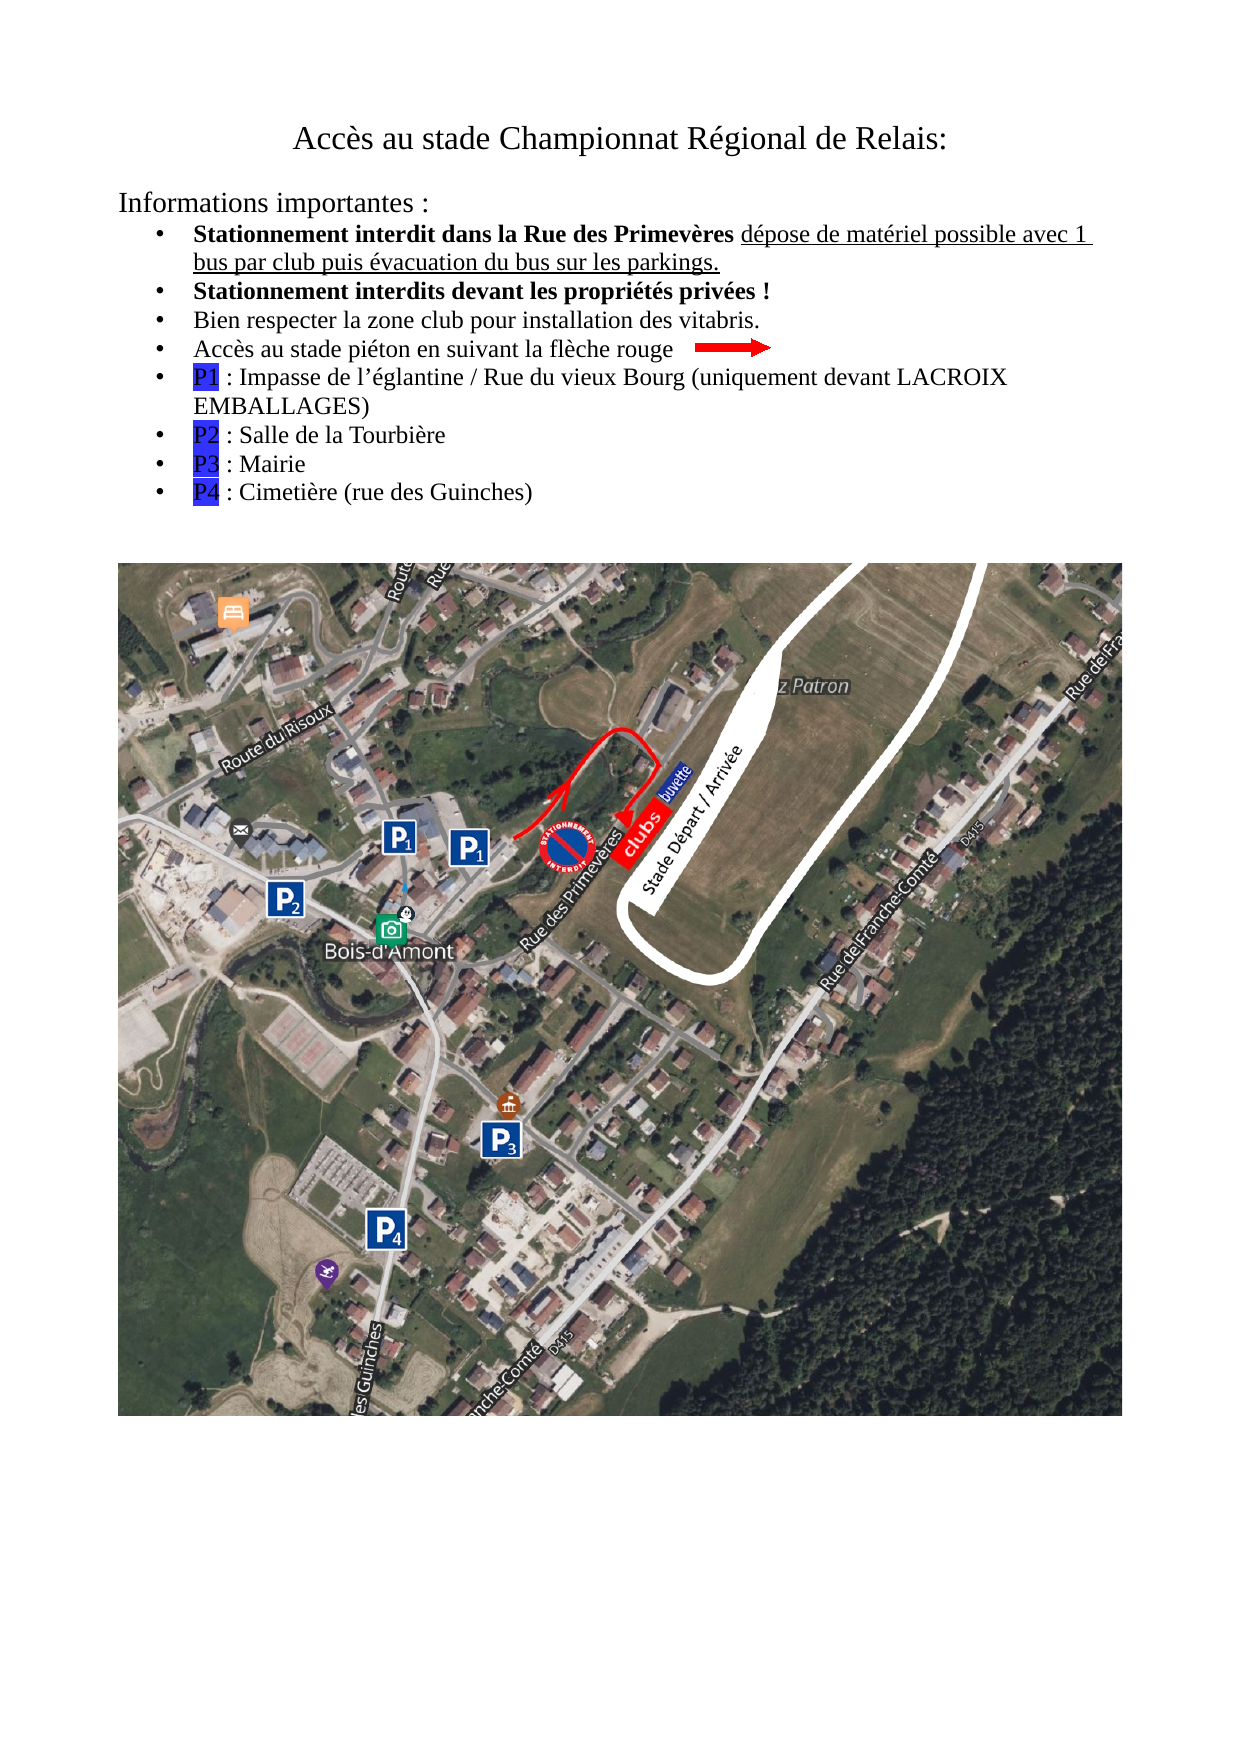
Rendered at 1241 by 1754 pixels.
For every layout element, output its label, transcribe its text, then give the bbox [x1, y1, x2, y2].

list Accès au stade piéton en suivant la flèche rouge [156, 334, 1122, 362]
list Stationnement interdits devant les propriétés privées ! [156, 276, 1122, 305]
text Informations importantes : [118, 185, 1122, 219]
list P3 : Mairie [156, 449, 1122, 477]
list Stationnement interdit dans la Rue des Primevères dépose de matériel possible avec 1 bus par club puis évacuation du bus sur les parkings. [156, 219, 1122, 276]
list P2 : Salle de la Tourbière [156, 420, 1122, 449]
picture [118, 563, 1123, 1416]
list P1 : Impasse de l’églantine / Rue du vieux Bourg (uniquement devant LACROIX EMBALLAGES) [156, 362, 1122, 420]
list Bien respecter la zone club pour installation des vitabris. [156, 305, 1122, 334]
text Accès au stade Championnat Régional de Relais: [118, 118, 1122, 156]
list P4 : Cimetière (rue des Guinches) [156, 477, 1122, 506]
